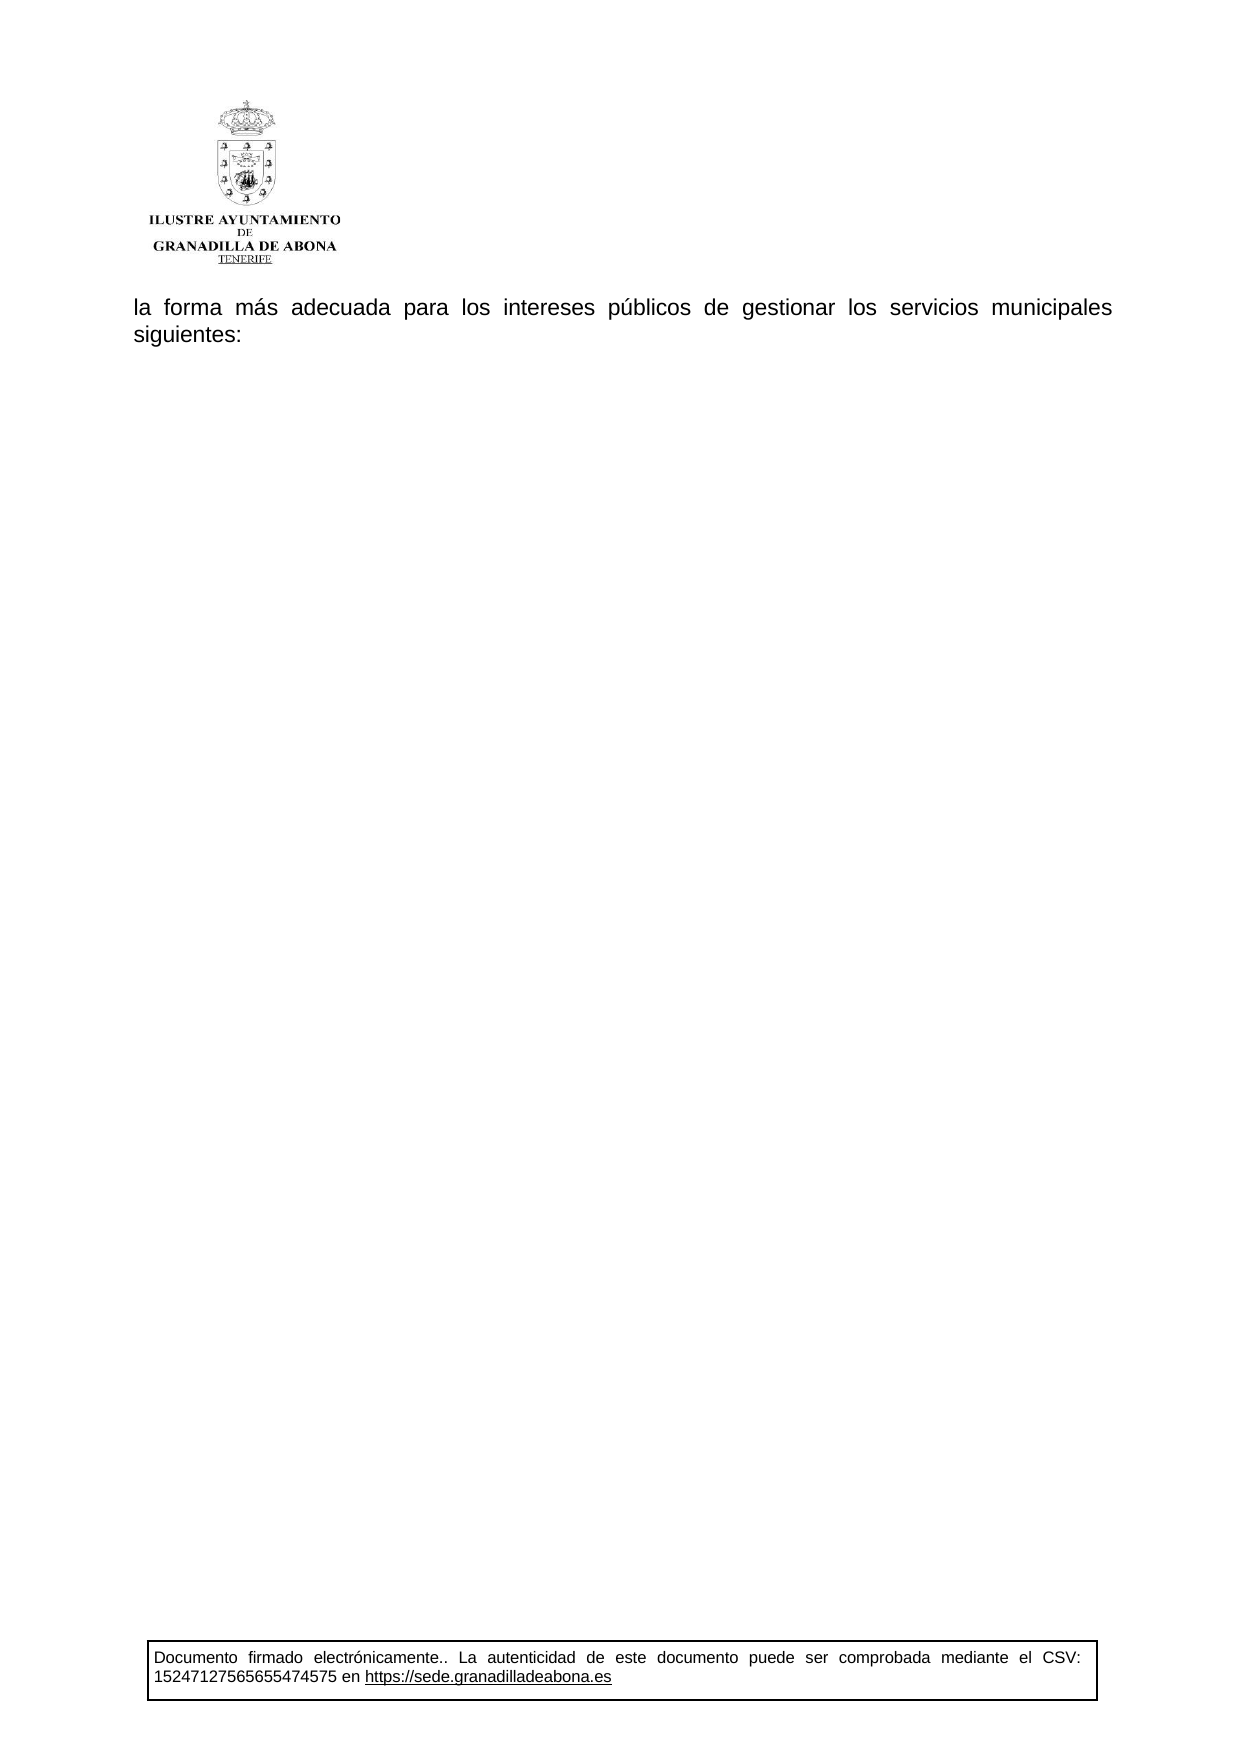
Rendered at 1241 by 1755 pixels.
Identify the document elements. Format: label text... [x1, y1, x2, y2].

text la forma más adecuada para los intereses públicos de gestionar los servicios municipales siguientes: [133, 294, 1113, 347]
